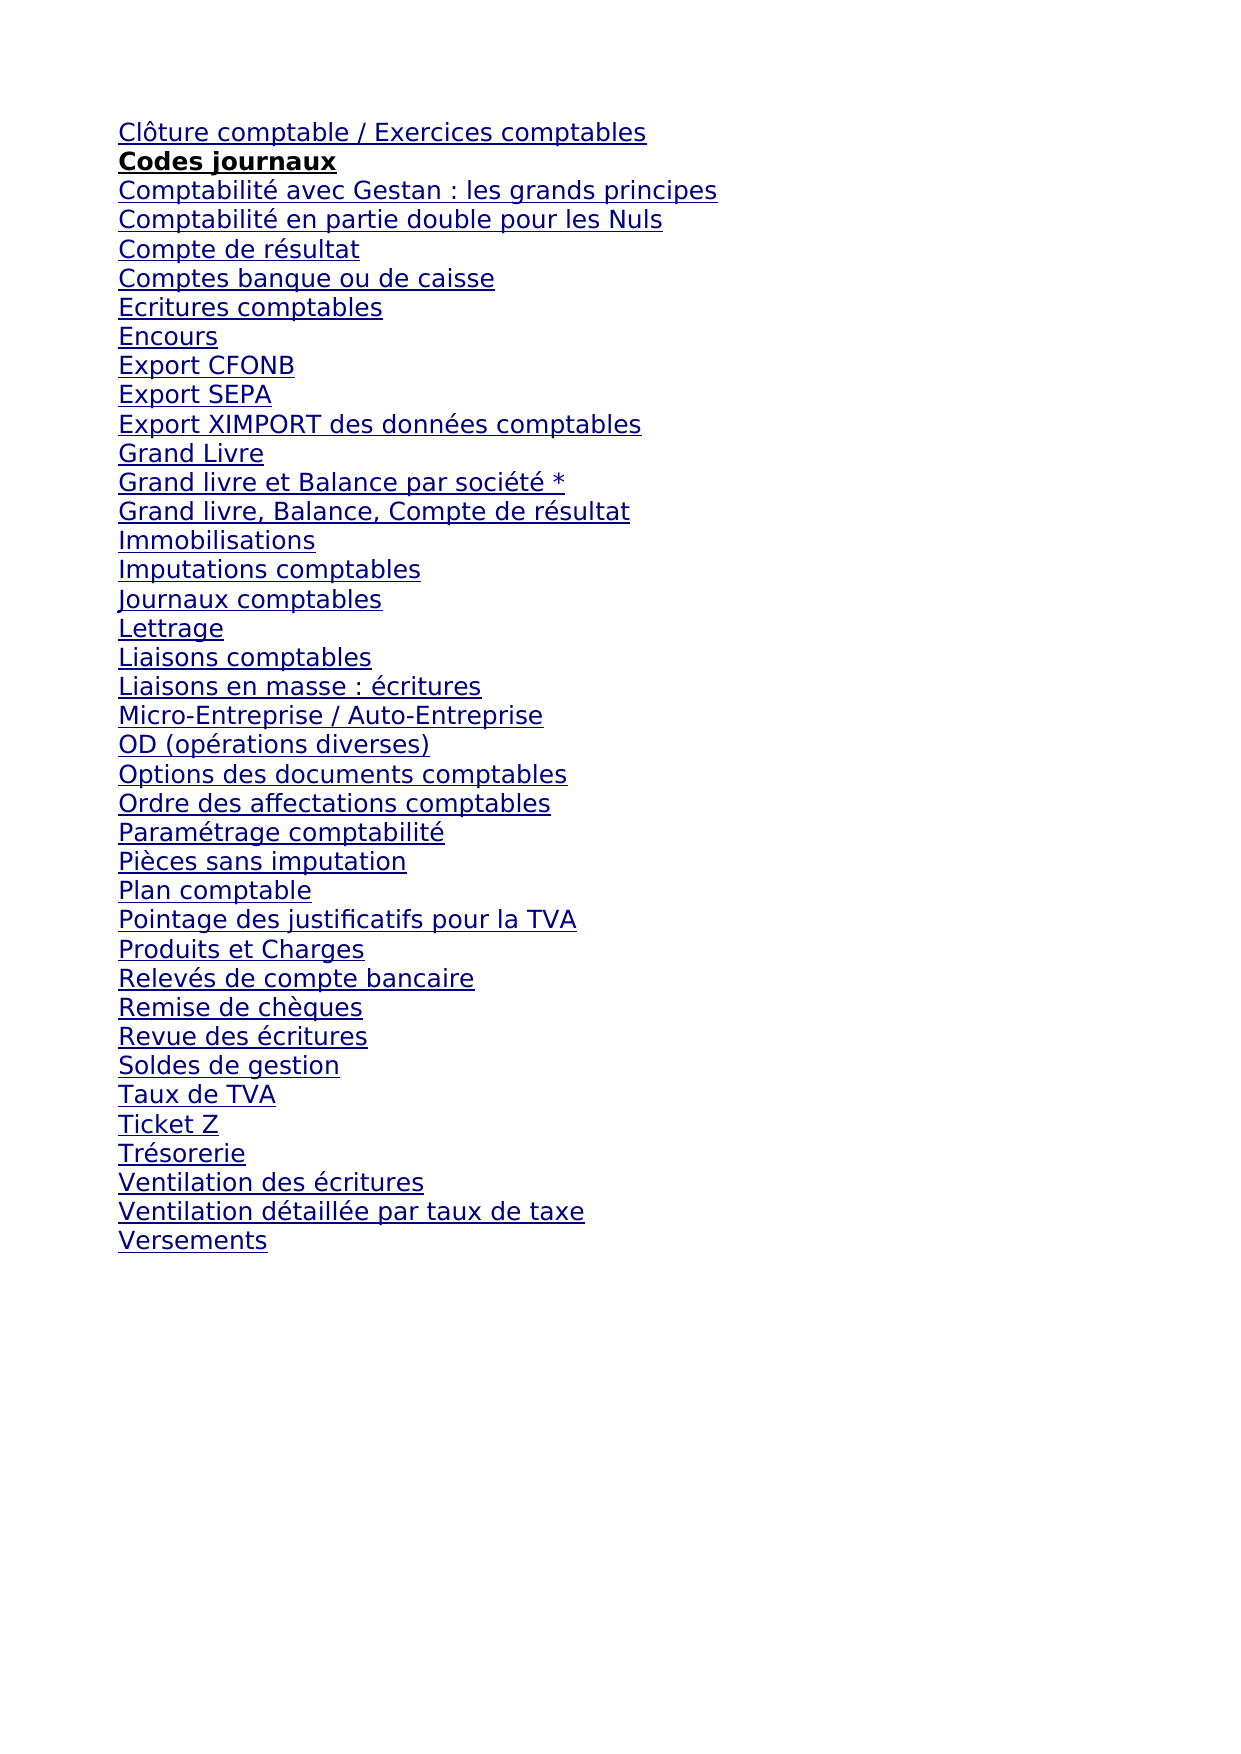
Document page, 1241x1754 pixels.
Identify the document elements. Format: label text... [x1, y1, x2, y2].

text Clôture comptable / Exercices comptables Codes journaux Comptabilité avec Gestan : les grands principes Comptabilité en partie double pour les Nuls Compte de résultat Comptes banque ou de caisse Ecritures comptables Encours Export CFONB Export SEPA Export XIMPORT des données comptables Grand Livre Grand livre et Balance par société * Grand livre, Balance, Compte de résultat Immobilisations Imputations comptables Journaux comptables Lettrage Liaisons comptables Liaisons en masse : écritures Micro-Entreprise / Auto-Entreprise OD (opérations diverses) Options des documents comptables Ordre des affectations comptables Paramétrage comptabilité Pièces sans imputation Plan comptable Pointage des justificatifs pour la TVA Produits et Charges Relevés de compte bancaire Remise de chèques Revue des écritures Soldes de gestion Taux de TVA Ticket Z Trésorerie Ventilation des écritures Ventilation détaillée par taux de taxe Versements [118, 118, 1122, 1285]
